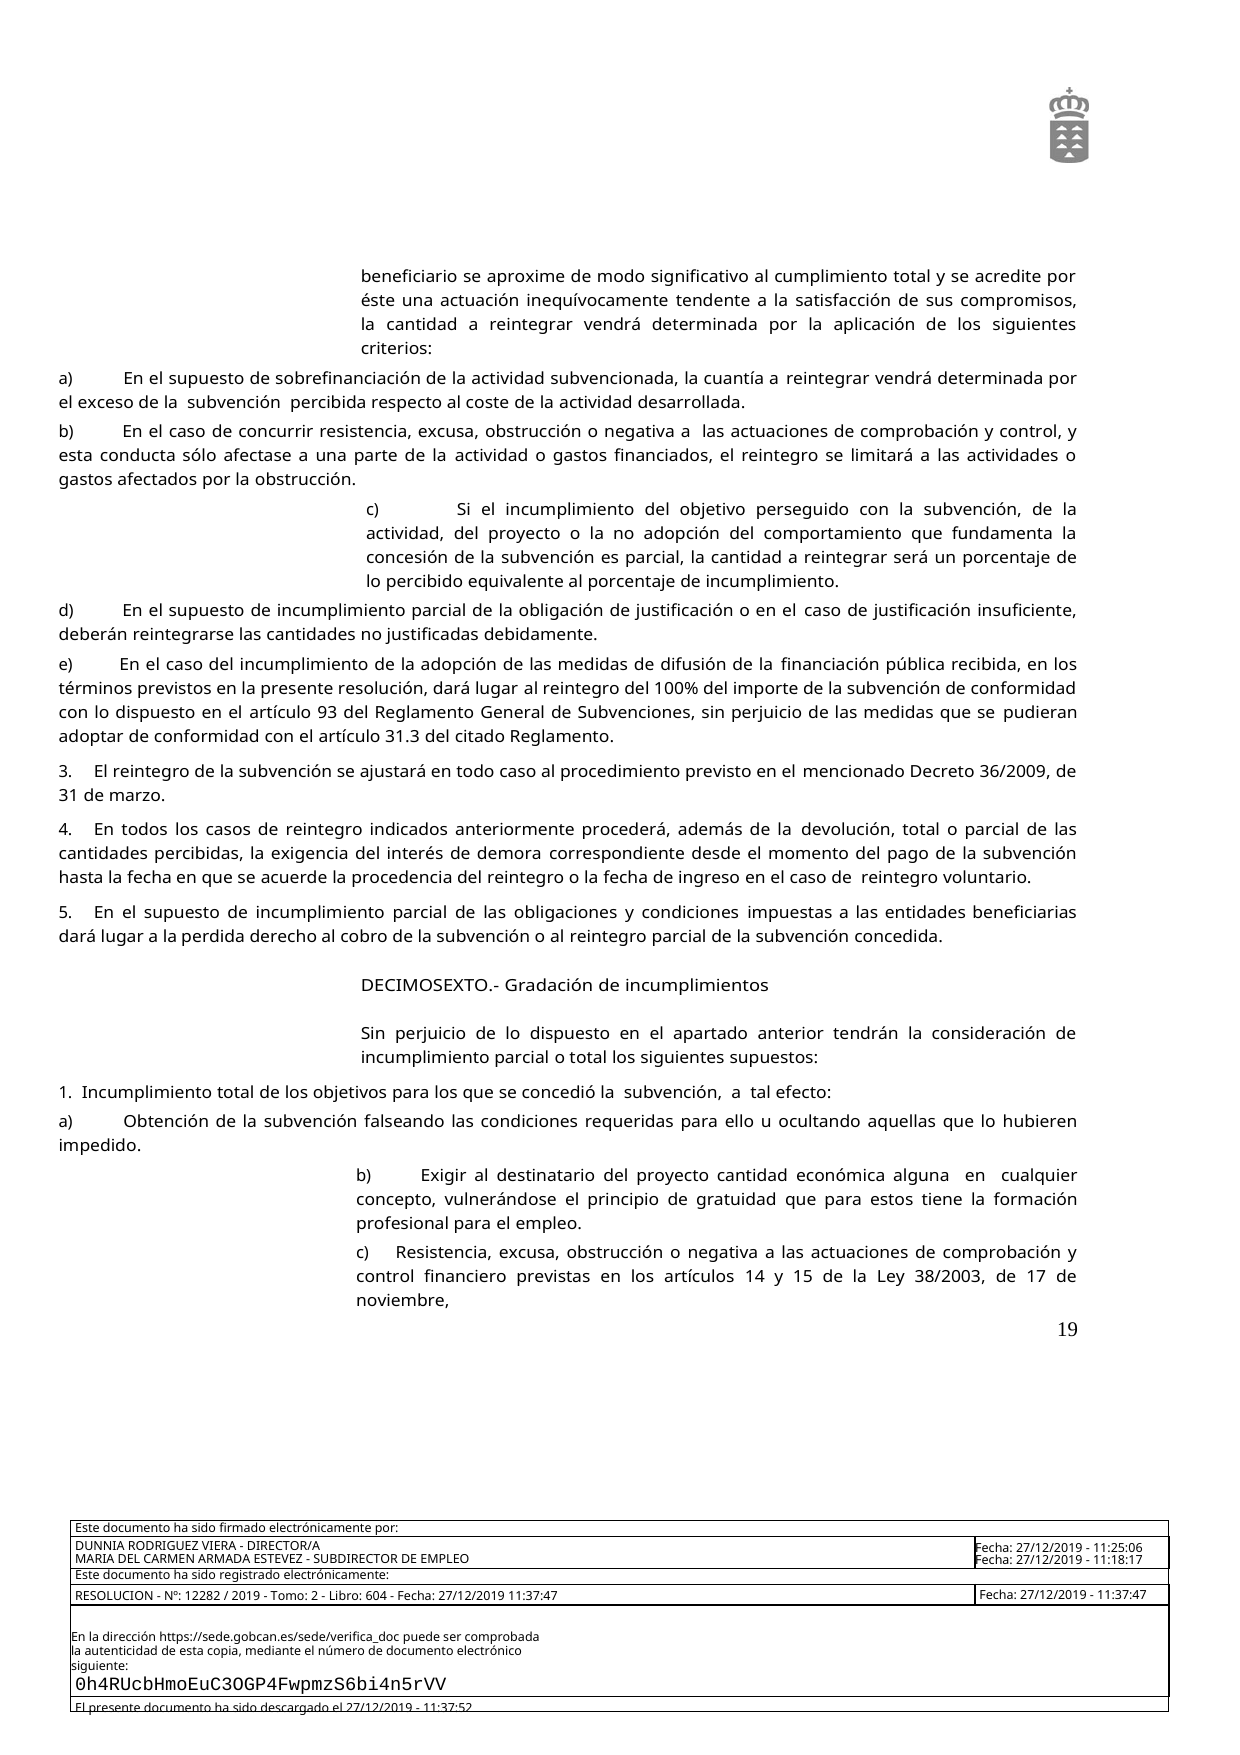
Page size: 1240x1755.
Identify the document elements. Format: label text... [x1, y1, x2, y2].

list En el supuesto de sobrefinanciación de la actividad subvencionada, la cuantía a reintegrar vendrá determinada por el exceso de la subvención percibida respecto al coste de la actividad desarrollada. [58, 366, 1077, 413]
list Si el incumplimiento del objetivo perseguido con la subvención, de la actividad, del proyecto o la no adopción del comportamiento que fundamenta la concesión de la subvención es parcial, la cantidad a reintegrar será un porcentaje de lo percibido equivalente al porcentaje de incumplimiento. [366, 497, 1077, 592]
list En el supuesto de incumplimiento parcial de las obligaciones y condiciones impuestas a las entidades beneficiarias dará lugar a la perdida derecho al cobro de la subvención o al reintegro parcial de la subvención concedida. [58, 901, 1077, 947]
list Exigir al destinatario del proyecto cantidad económica alguna en cualquier concepto, vulnerándose el principio de gratuidad que para estos tiene la formación profesional para el empleo. [356, 1163, 1078, 1234]
list En el caso del incumplimiento de la adopción de las medidas de difusión de la financiación pública recibida, en los términos previstos en la presente resolución, dará lugar al reintegro del 100% del importe de la subvención de conformidad con lo dispuesto en el artículo 93 del Reglamento General de Subvenciones, sin perjuicio de las medidas que se pudieran adoptar de conformidad con el artículo 31.3 del citado Reglamento. [58, 652, 1077, 747]
list En el caso de concurrir resistencia, excusa, obstrucción o negativa a las actuaciones de comprobación y control, y esta conducta sólo afectase a una parte de la actividad o gastos financiados, el reintegro se limitará a las actividades o gastos afectados por la obstrucción. [58, 420, 1077, 491]
list Incumplimiento total de los objetivos para los que se concedió la subvención, a tal efecto: [58, 1080, 1077, 1103]
text DECIMOSEXTO.- Gradación de incumplimientos [361, 973, 1181, 996]
list Obtención de la subvención falseando las condiciones requeridas para ello u ocultando aquellas que lo hubieren impedido. [58, 1110, 1077, 1156]
list Resistencia, excusa, obstrucción o negativa a las actuaciones de comprobación y control financiero previstas en los artículos 14 y 15 de la Ley 38/2003, de 17 de noviembre, [356, 1241, 1077, 1311]
text beneficiario se aproxime de modo significativo al cumplimiento total y se acredite por éste una actuación inequívocamente tendente a la satisfacción de sus compromisos, la cantidad a reintegrar vendrá determinada por la aplicación de los siguientes criterios: [361, 265, 1077, 360]
text 19 [58, 1317, 1078, 1341]
list El reintegro de la subvención se ajustará en todo caso al procedimiento previsto en el mencionado Decreto 36/2009, de 31 de marzo. [58, 759, 1076, 806]
text Sin perjuicio de lo dispuesto en el apartado anterior tendrán la consideración de incumplimiento parcial o total los siguientes supuestos: [361, 1022, 1077, 1068]
list En el supuesto de incumplimiento parcial de la obligación de justificación o en el caso de justificación insuficiente, deberán reintegrarse las cantidades no justificadas debidamente. [58, 599, 1077, 646]
list En todos los casos de reintegro indicados anteriormente procederá, además de la devolución, total o parcial de las cantidades percibidas, la exigencia del interés de demora correspondiente desde el momento del pago de la subvención hasta la fecha en que se acuerde la procedencia del reintegro o la fecha de ingreso en el caso de reintegro voluntario. [58, 818, 1078, 889]
